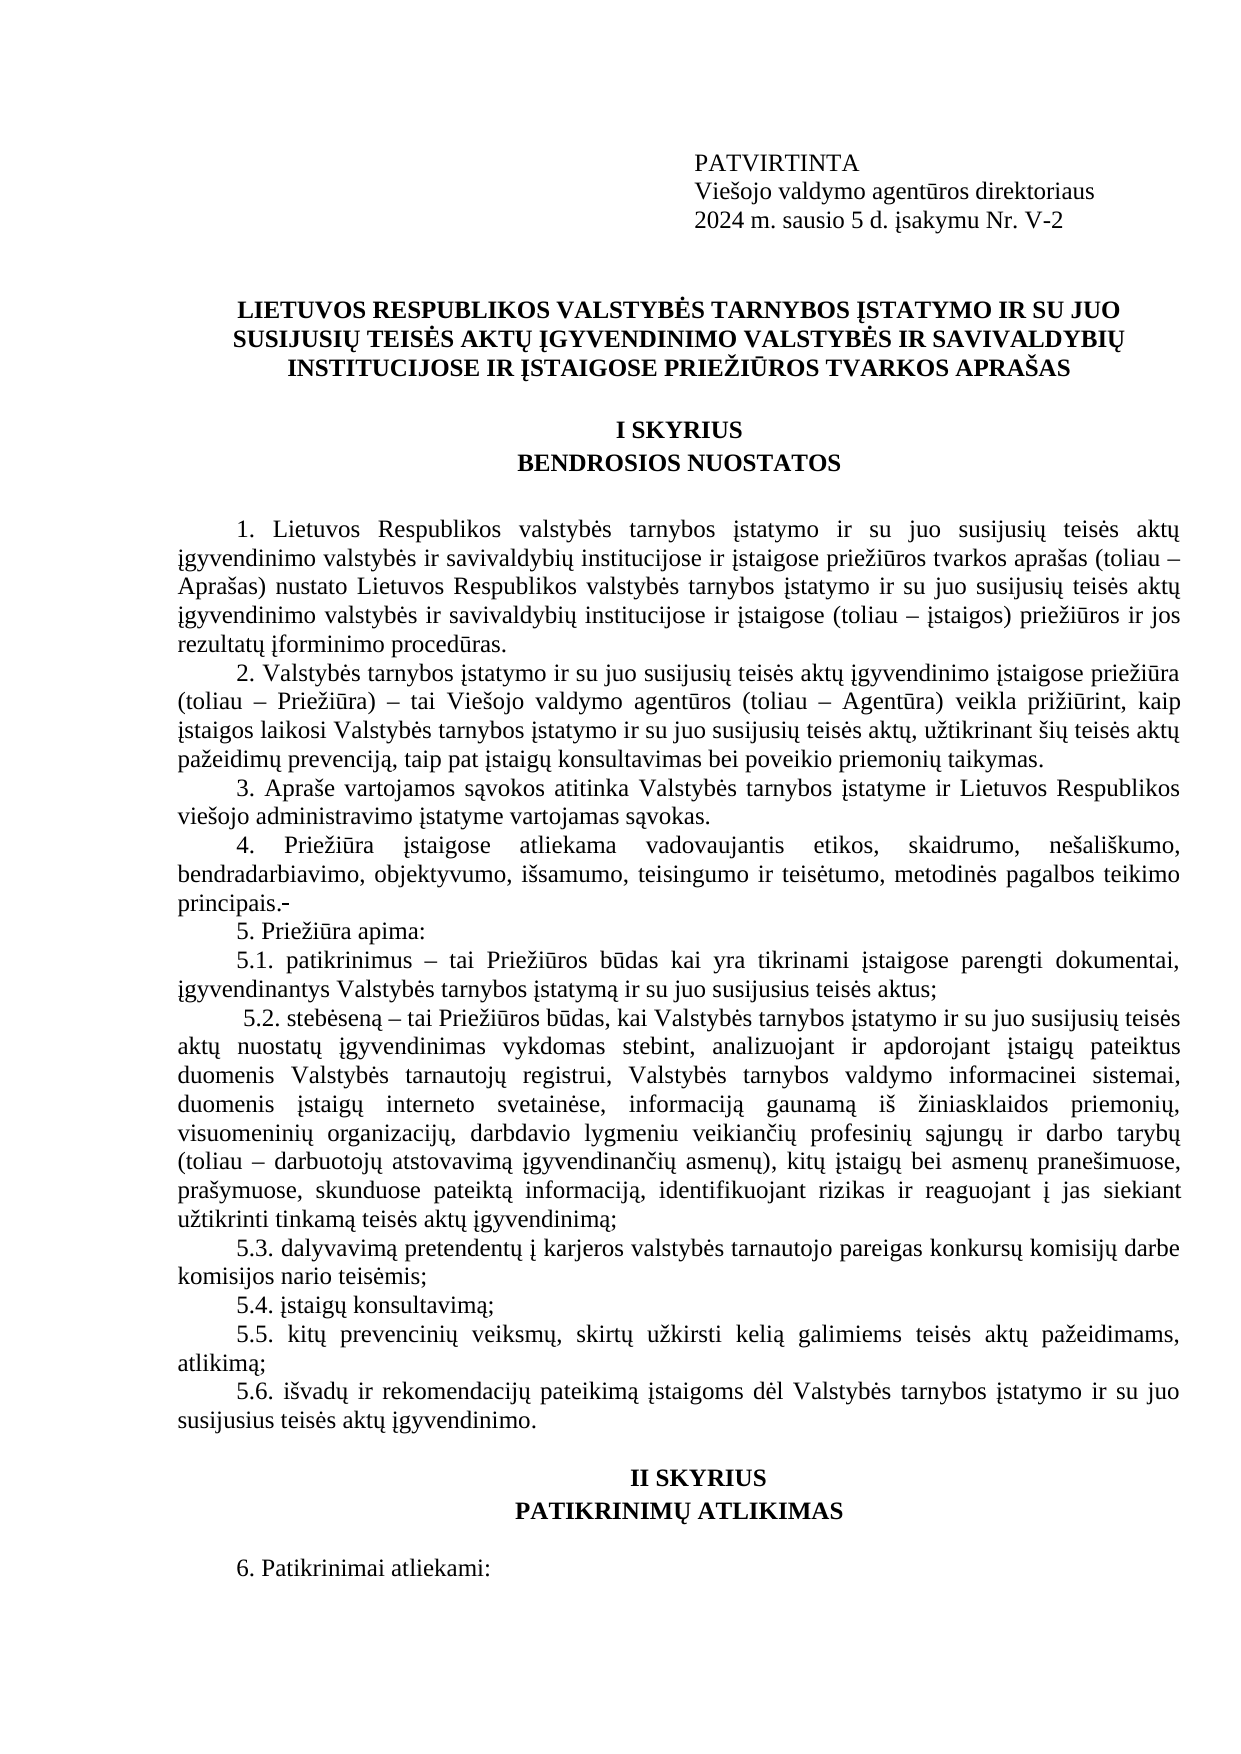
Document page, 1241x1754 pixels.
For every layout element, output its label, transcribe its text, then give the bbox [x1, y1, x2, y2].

text II SKYRIUS [177, 1463, 1181, 1491]
text Viešojo valdymo agentūros direktoriaus [694, 176, 1181, 205]
text 5.5. kitų prevencinių veiksmų, skirtų užkirsti kelią galimiems teisės aktų pažeidimams, atlikimą; [177, 1319, 1181, 1376]
text 1. Lietuvos Respublikos valstybės tarnybos įstatymo ir su juo susijusių teisės aktų įgyvendinimo valstybės ir savivaldybių institucijose ir įstaigose priežiūros tvarkos aprašas (toliau – Aprašas) nustato Lietuvos Respublikos valstybės tarnybos įstatymo ir su juo susijusių teisės aktų įgyvendinimo valstybės ir savivaldybių institucijose ir įstaigose (toliau – įstaigos) priežiūros ir jos rezultatų įforminimo procedūras. [177, 514, 1181, 658]
text 5.3. dalyvavimą pretendentų į karjeros valstybės tarnautojo pareigas konkursų komisijų darbe komisijos nario teisėmis; [177, 1233, 1181, 1290]
text 5.2. stebėseną – tai Priežiūros būdas, kai Valstybės tarnybos įstatymo ir su juo susijusių teisės aktų nuostatų įgyvendinimas vykdomas stebint, analizuojant ir apdorojant įstaigų pateiktus duomenis Valstybės tarnautojų registrui, Valstybės tarnybos valdymo informacinei sistemai, duomenis įstaigų interneto svetainėse, informaciją gaunamą iš žiniasklaidos priemonių, visuomeninių organizacijų, darbdavio lygmeniu veikiančių profesinių sąjungų ir darbo tarybų (toliau – darbuotojų atstovavimą įgyvendinančių asmenų), kitų įstaigų bei asmenų pranešimuose, prašymuose, skunduose pateiktą informaciją, identifikuojant rizikas ir reaguojant į jas siekiant užtikrinti tinkamą teisės aktų įgyvendinimą; [177, 1003, 1181, 1233]
text I SKYRIUS [177, 415, 1181, 444]
text PATVIRTINTA [694, 148, 1181, 176]
text PATIKRINIMŲ ATLIKIMAS [177, 1496, 1181, 1524]
text BENDROSIOS NUOSTATOS [177, 448, 1181, 477]
text 2024 m. sausio 5 d. įsakymu Nr. V-2 [694, 205, 1181, 234]
text 3. Apraše vartojamos sąvokos atitinka Valstybės tarnybos įstatyme ir Lietuvos Respublikos viešojo administravimo įstatyme vartojamas sąvokas. [177, 773, 1181, 830]
text LIETUVOS RESPUBLIKOS VALSTYBĖS TARNYBOS ĮSTATYMO IR SU JUO SUSIJUSIŲ TEISĖS AKTŲ ĮGYVENDINIMO VALSTYBĖS IR SAVIVALDYBIŲ INSTITUCIJOSE IR ĮSTAIGOSE PRIEŽIŪROS TVARKOS APRAŠAS [177, 296, 1181, 382]
text 5.6. išvadų ir rekomendacijų pateikimą įstaigoms dėl Valstybės tarnybos įstatymo ir su juo susijusius teisės aktų įgyvendinimo. [177, 1376, 1181, 1434]
text 2. Valstybės tarnybos įstatymo ir su juo susijusių teisės aktų įgyvendinimo įstaigose priežiūra (toliau – Priežiūra) – tai Viešojo valdymo agentūros (toliau – Agentūra) veikla prižiūrint, kaip įstaigos laikosi Valstybės tarnybos įstatymo ir su juo susijusių teisės aktų, užtikrinant šių teisės aktų pažeidimų prevenciją, taip pat įstaigų konsultavimas bei poveikio priemonių taikymas. [177, 658, 1181, 773]
text 5.1. patikrinimus – tai Priežiūros būdas kai yra tikrinami įstaigose parengti dokumentai, įgyvendinantys Valstybės tarnybos įstatymą ir su juo susijusius teisės aktus; [177, 945, 1181, 1003]
text 6. Patikrinimai atliekami: [177, 1553, 1181, 1582]
text 4. Priežiūra įstaigose atliekama vadovaujantis etikos, skaidrumo, nešališkumo, bendradarbiavimo, objektyvumo, išsamumo, teisingumo ir teisėtumo, metodinės pagalbos teikimo principais. [177, 830, 1181, 916]
text 5. Priežiūra apima: [177, 916, 1181, 945]
text 5.4. įstaigų konsultavimą; [177, 1290, 1181, 1319]
